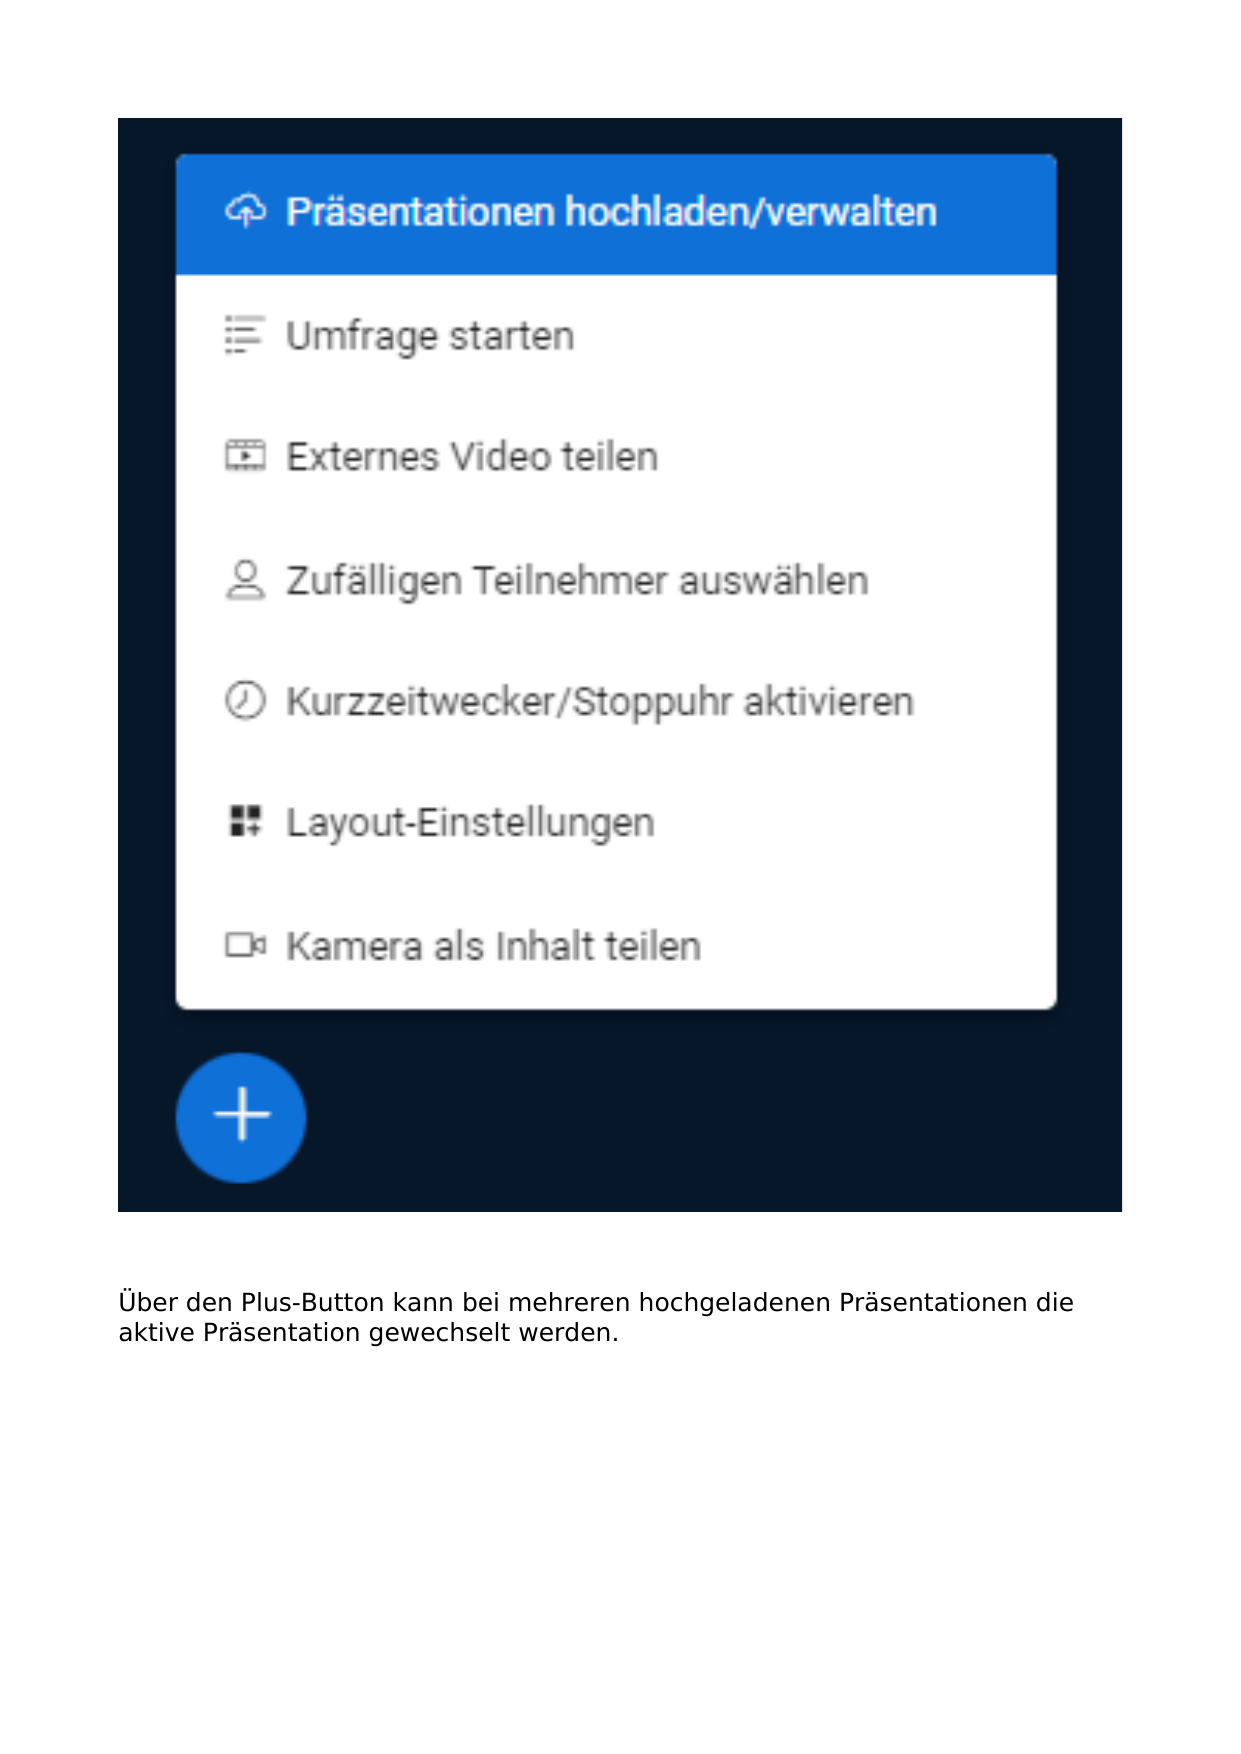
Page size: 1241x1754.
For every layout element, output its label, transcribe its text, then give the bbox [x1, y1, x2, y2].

text Über den Plus-Button kann bei mehreren hochgeladenen Präsentationen die aktive Präsentation gewechselt werden. [118, 1289, 1122, 1376]
picture [118, 118, 1123, 1212]
text [118, 1212, 1122, 1276]
